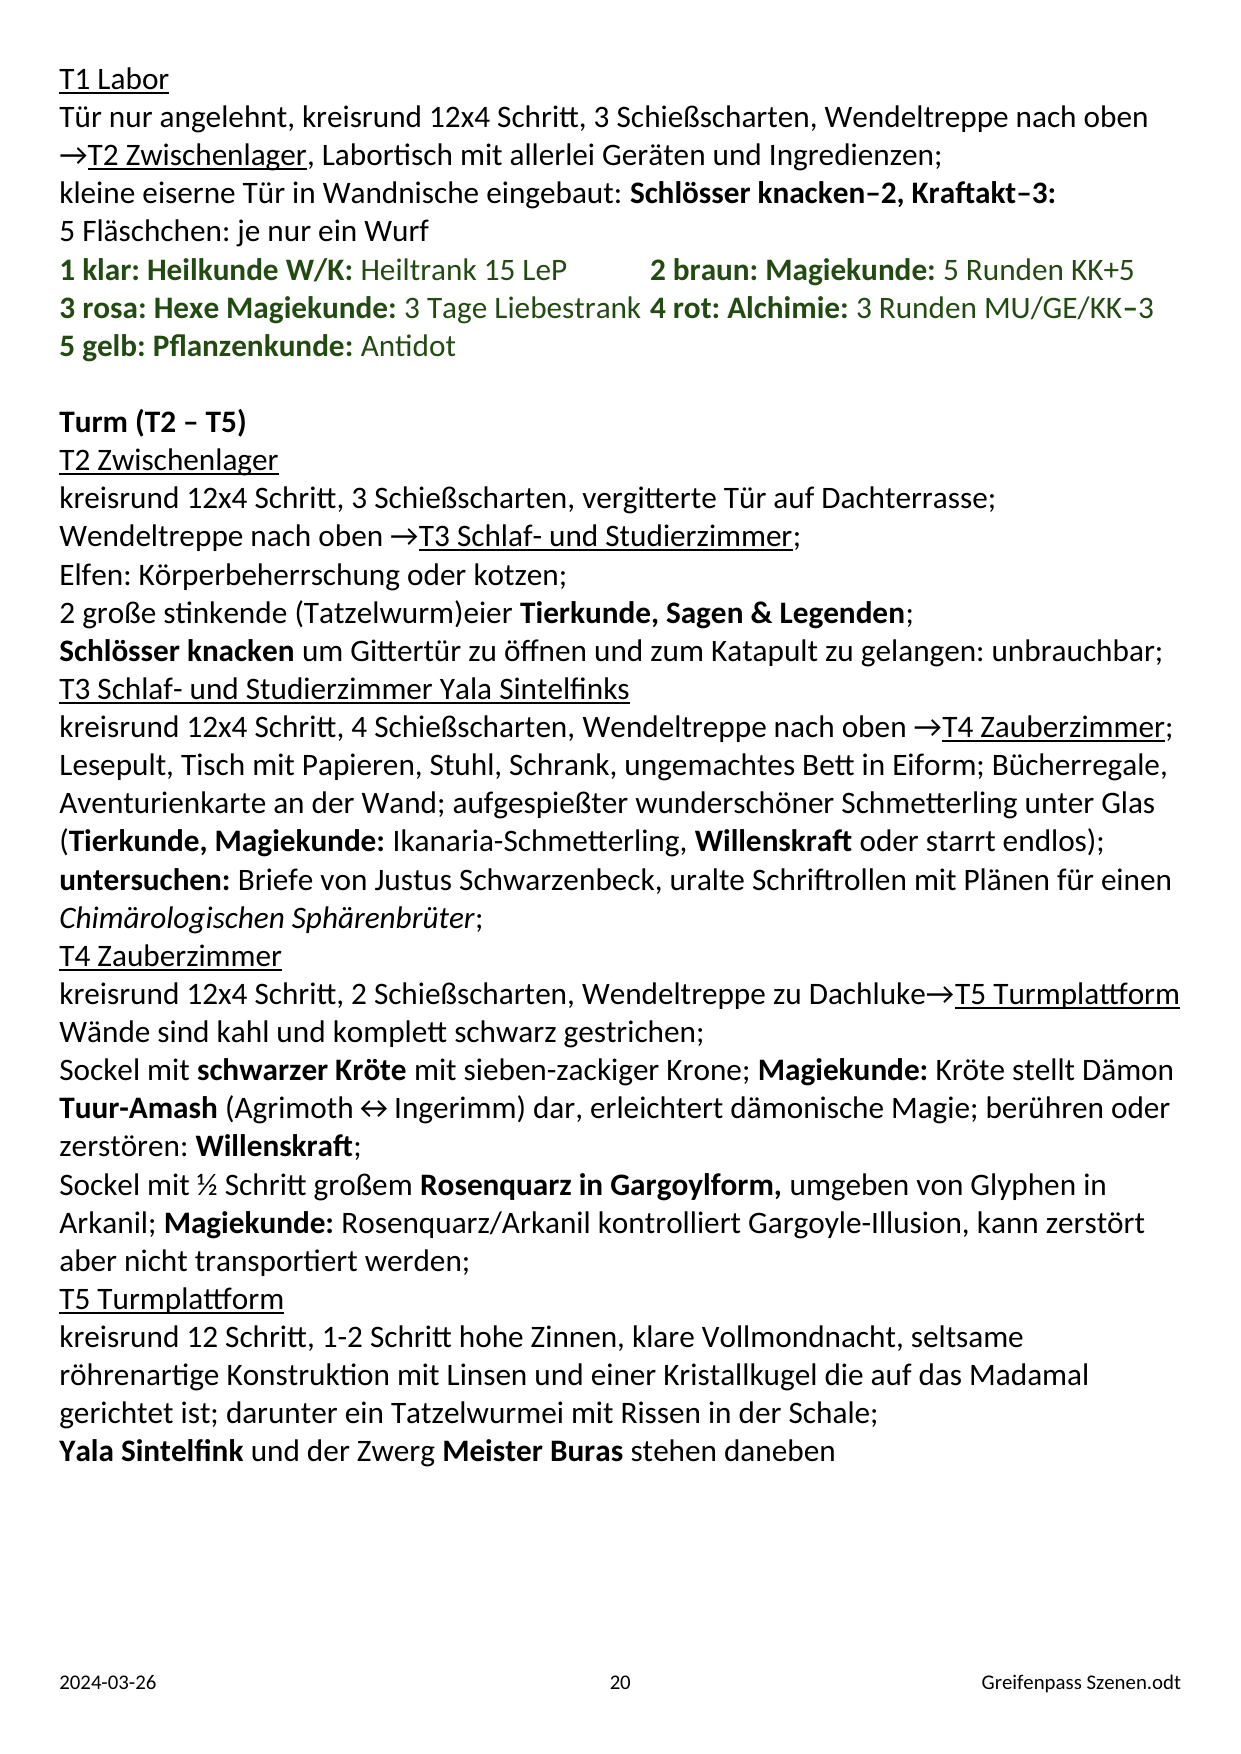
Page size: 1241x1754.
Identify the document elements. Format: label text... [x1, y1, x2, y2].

text T4 Zauberzimmer [59, 936, 1181, 974]
text kreisrund 12x4 Schritt, 4 Schießscharten, Wendeltreppe nach oben →T4 Zauberzimmer; Lesepult, Tisch mit Papieren, Stuhl, Schrank, ungemachtes Bett in Eiform; Bücherregale, Aventurienkarte an der Wand; aufgespießter wunderschöner Schmetterling unter Glas (Tierkunde, Magiekunde: Ikanaria-Schmetterling, Willenskraft oder starrt endlos); [59, 707, 1181, 860]
text Sockel mit schwarzer Kröte mit sieben-zackiger Krone; Magiekunde: Kröte stellt Dämon Tuur-Amash (Agrimoth↔Ingerimm) dar, erleichtert dämonische Magie; berühren oder zerstören: Willenskraft; [59, 1050, 1181, 1165]
text untersuchen: Briefe von Justus Schwarzenbeck, uralte Schriftrollen mit Plänen für einen Chimärologischen Sphärenbrüter; [59, 860, 1181, 936]
text T3 Schlaf- und Studierzimmer Yala Sintelfinks [59, 669, 1181, 707]
text kreisrund 12 Schritt, 1-2 Schritt hohe Zinnen, klare Vollmondnacht, seltsame röhrenartige Konstruktion mit Linsen und einer Kristallkugel die auf das Madamal gerichtet ist; darunter ein Tatzelwurmei mit Rissen in der Schale; Yala Sintelfink und der Zwerg Meister Buras stehen daneben [59, 1317, 1181, 1470]
text 5 gelb: Pflanzenkunde: Antidot [59, 326, 1181, 364]
text 3 rosa: Hexe Magiekunde: 3 Tage Liebestrank 4 rot: Alchimie: 3 Runden MU/GE/KK–3 [59, 288, 1181, 326]
text T1 Labor [59, 59, 1181, 97]
text 1 klar: Heilkunde W/K: Heiltrank 15 LeP 2 braun: Magiekunde: 5 Runden KK+5 [59, 250, 1181, 288]
text T2 Zwischenlager [59, 440, 1181, 478]
text Tür nur angelehnt, kreisrund 12x4 Schritt, 3 Schießscharten, Wendeltreppe nach oben →T2 Zwischenlager, Labortisch mit allerlei Geräten und Ingredienzen; kleine eiserne Tür in Wandnische eingebaut: Schlösser knacken–2, Kraftakt–3: 5 Fläschchen: je nur ein Wurf [59, 97, 1181, 250]
text T5 Turmplattform [59, 1279, 1181, 1317]
text Sockel mit ½ Schritt großem Rosenquarz in Gargoylform, umgeben von Glyphen in Arkanil; Magiekunde: Rosenquarz/Arkanil kontrolliert Gargoyle-Illusion, kann zerstört aber nicht transportiert werden; [59, 1165, 1181, 1279]
text Turm (T2 – T5) [59, 402, 1181, 440]
text kreisrund 12x4 Schritt, 3 Schießscharten, vergitterte Tür auf Dachterrasse; Wendeltreppe nach oben →T3 Schlaf- und Studierzimmer; Elfen: Körperbeherrschung oder kotzen; 2 große stinkende (Tatzelwurm)eier Tierkunde, Sagen & Legenden; Schlösser knacken um Gittertür zu öffnen und zum Katapult zu gelangen: unbrauchbar; [59, 478, 1181, 669]
text kreisrund 12x4 Schritt, 2 Schießscharten, Wendeltreppe zu Dachluke→T5 Turmplattform Wände sind kahl und komplett schwarz gestrichen; [59, 974, 1181, 1050]
